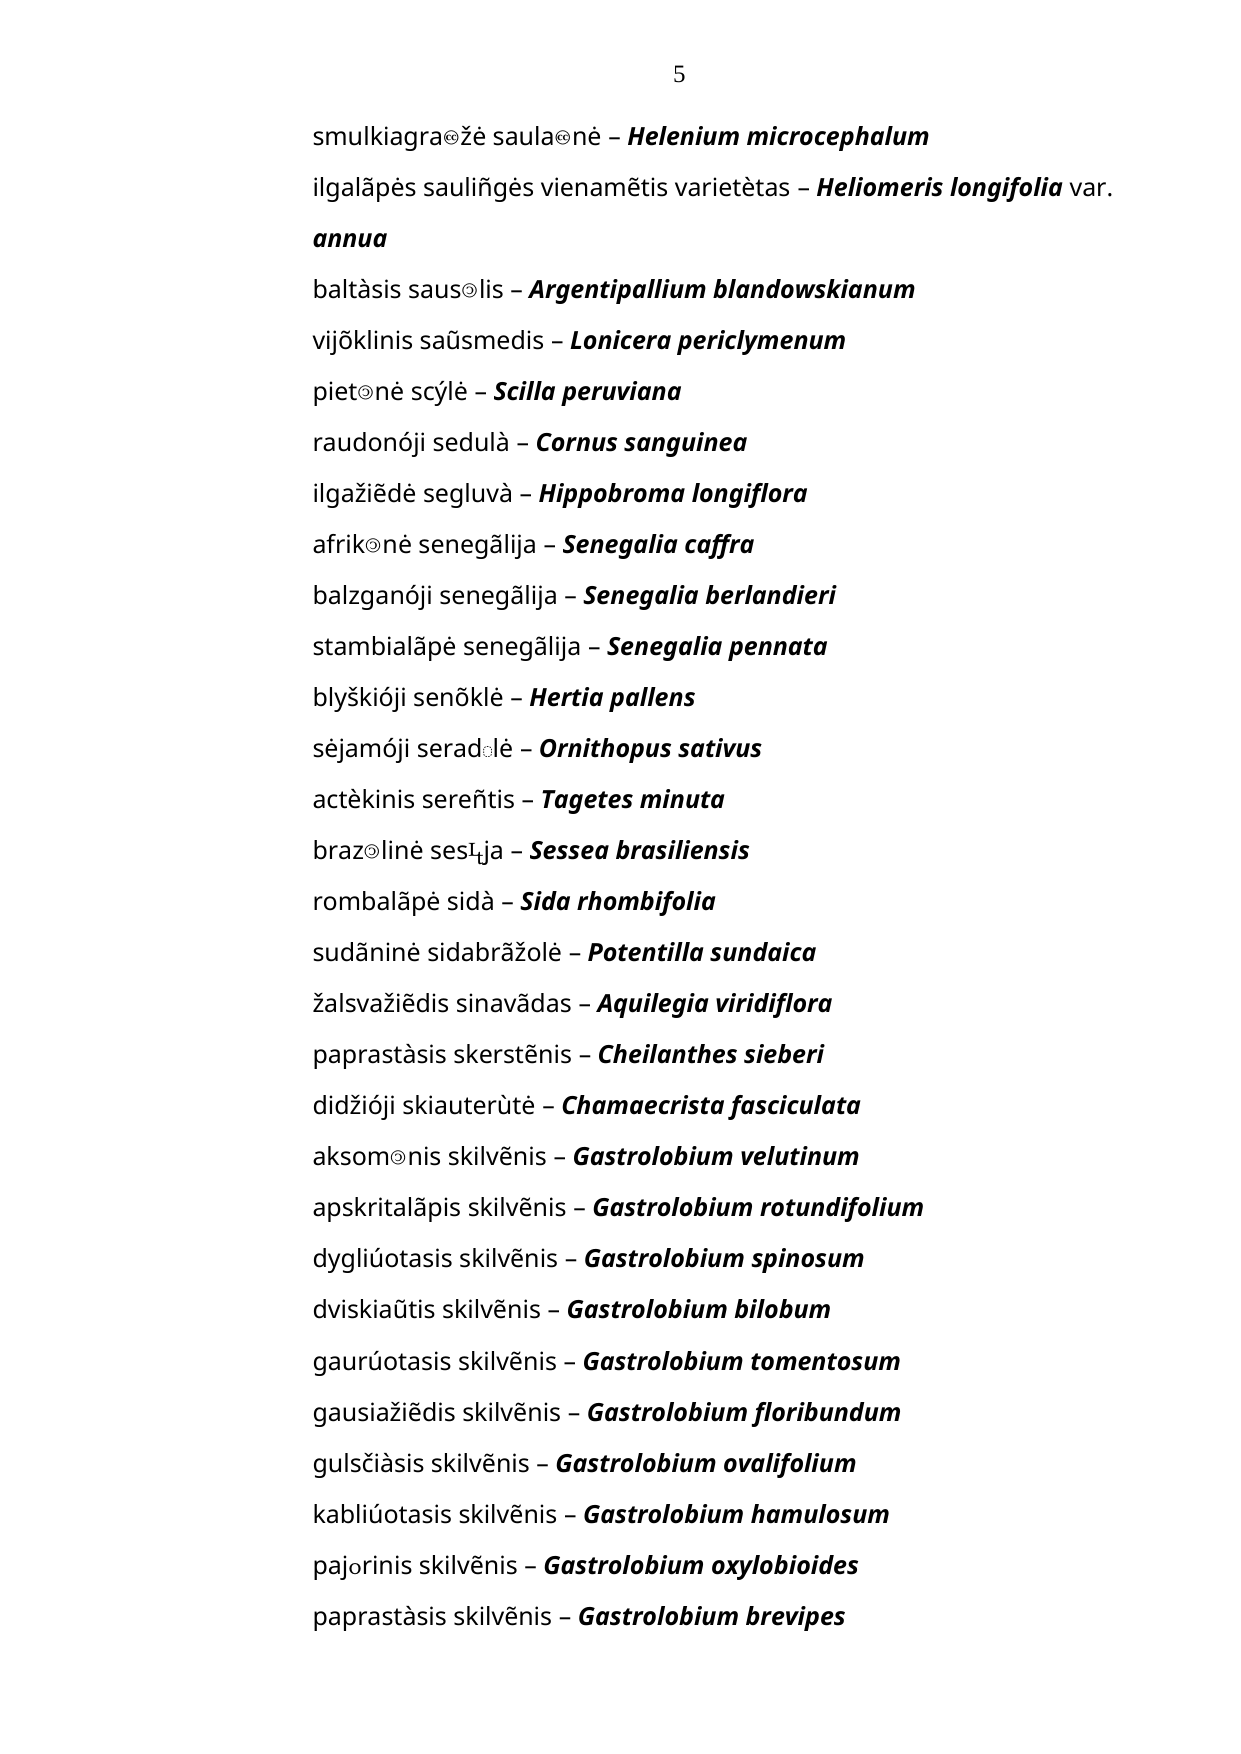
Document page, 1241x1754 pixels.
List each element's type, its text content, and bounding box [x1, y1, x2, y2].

text paprastàsis skerstẽnis – Cheilanthes sieberi [312, 1037, 1181, 1071]
text pajrinis skilvẽnis – Gastrolobium oxylobioides [312, 1547, 1181, 1581]
text apskritalãpis skilvẽnis – Gastrolobium rotundifolium [312, 1190, 1181, 1224]
text ilgalãpės sauliñgės vienamẽtis varietètas – Heliomeris longifolia var. annua [312, 169, 1181, 254]
text sėjamóji seradlė – Ornithopus sativus [312, 731, 1181, 765]
text stambialãpė senegãlija – Senegalia pennata [312, 628, 1181, 663]
text actèkinis sereñtis – Tagetes minuta [312, 782, 1181, 816]
text kabliúotasis skilvẽnis – Gastrolobium hamulosum [312, 1496, 1181, 1530]
text dviskiaũtis skilvẽnis – Gastrolobium bilobum [312, 1292, 1181, 1326]
text paprastàsis skilvẽnis – Gastrolobium brevipes [312, 1598, 1181, 1632]
text smulkiagražė saulanė – Helenium microcephalum [312, 118, 1181, 152]
text aksomnis skilvẽnis – Gastrolobium velutinum [312, 1139, 1181, 1173]
text sudãninė sidabrãžolė – Potentilla sundaica [312, 935, 1181, 969]
text gausiažiẽdis skilvẽnis – Gastrolobium floribundum [312, 1394, 1181, 1428]
text raudonóji sedulà – Cornus sanguinea [312, 424, 1181, 458]
text balzganóji senegãlija – Senegalia berlandieri [312, 577, 1181, 612]
text žalsvažiẽdis sinavãdas – Aquilegia viridiflora [312, 986, 1181, 1020]
text vijõklinis saũsmedis – Lonicera periclymenum [312, 322, 1181, 356]
text gaurúotasis skilvẽnis – Gastrolobium tomentosum [312, 1343, 1181, 1377]
text baltàsis sauslis – Argentipallium blandowskianum [312, 271, 1181, 305]
text brazlinė sesja – Sessea brasiliensis [312, 833, 1181, 867]
text rombalãpė sidà – Sida rhombifolia [312, 884, 1181, 918]
text blyškióji senõklė – Hertia pallens [312, 679, 1181, 714]
text pietnė scýlė – Scilla peruviana [312, 373, 1181, 407]
text didžióji skiauterùtė – Chamaecrista fasciculata [312, 1088, 1181, 1122]
text ilgažiẽdė segluvà – Hippobroma longiflora [312, 475, 1181, 509]
text afriknė senegãlija – Senegalia caffra [312, 526, 1181, 561]
text dygliúotasis skilvẽnis – Gastrolobium spinosum [312, 1241, 1181, 1275]
text gulsčiàsis skilvẽnis – Gastrolobium ovalifolium [312, 1445, 1181, 1479]
